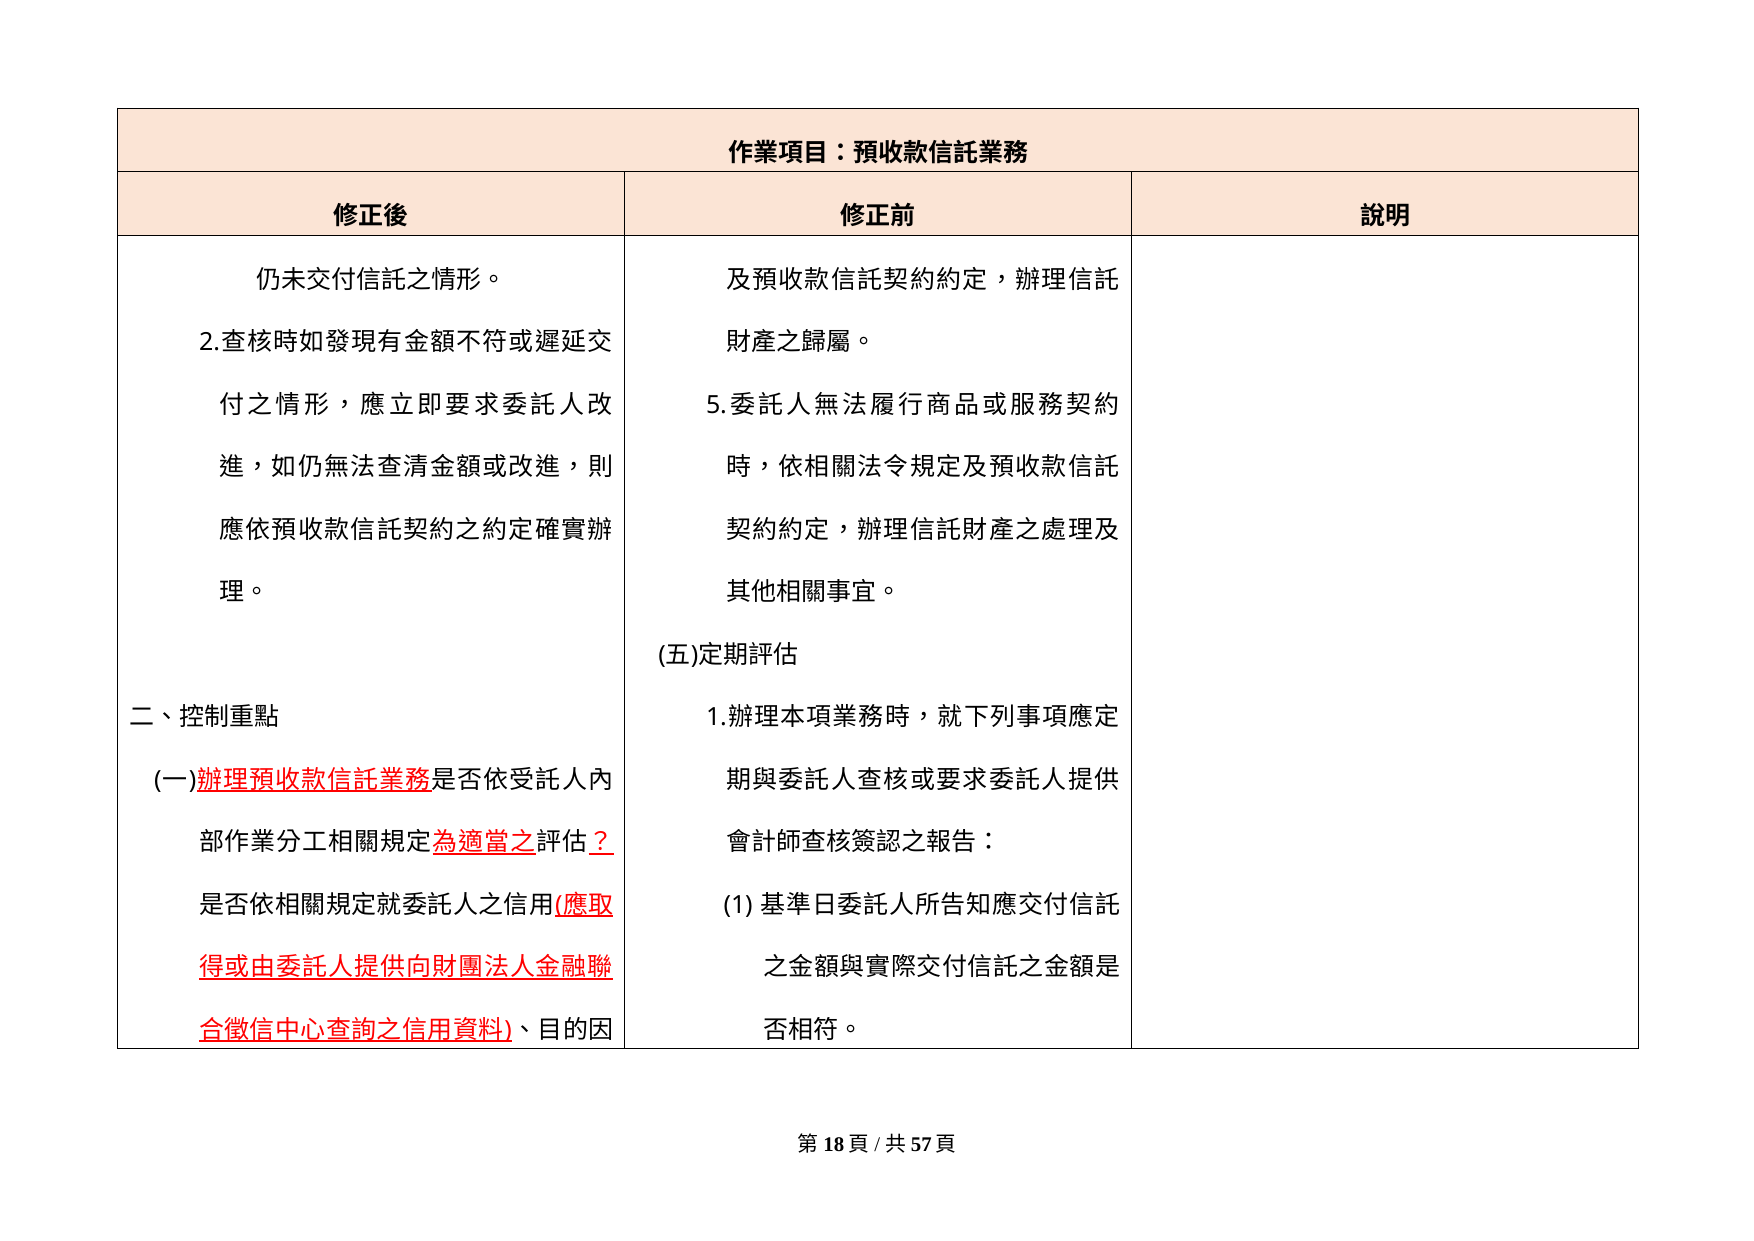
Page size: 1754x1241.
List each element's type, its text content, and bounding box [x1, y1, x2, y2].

table_cell 修正前 [625, 172, 1131, 235]
table_cell [1132, 236, 1638, 1048]
table_cell 仍未交付信託之情形。 2.查核時如發現有金額不符或遲延交付之情形，應立即要求委託人改進，如仍無法查清金額或改進，則應依預收款信託契約之約定確實辦理。 二、控制重點 (一)辦理預收款信託業務是否依受託人內部作業分工相關規定為適當之評估？是否依相關規定就委託人之信用(應取得或由委託人提供向財團法人金融聯合徵信中心查詢之信用資料)、目的因 [118, 236, 624, 1048]
table_cell 修正後 [118, 172, 624, 235]
table_header 作業項目：預收款信託業務 [118, 109, 1638, 171]
table_cell 說明 [1132, 172, 1638, 235]
table_cell 及預收款信託契約約定，辦理信託財產之歸屬。 5.委託人無法履行商品或服務契約時，依相關法令規定及預收款信託契約約定，辦理信託財產之處理及其他相關事宜。 (五)定期評估 1.辦理本項業務時，就下列事項應定期與委託人查核或要求委託人提供會計師查核簽認之報告： (1) 基準日委託人所告知應交付信託之金額與實際交付信託之金額是否相符。 [625, 236, 1131, 1048]
